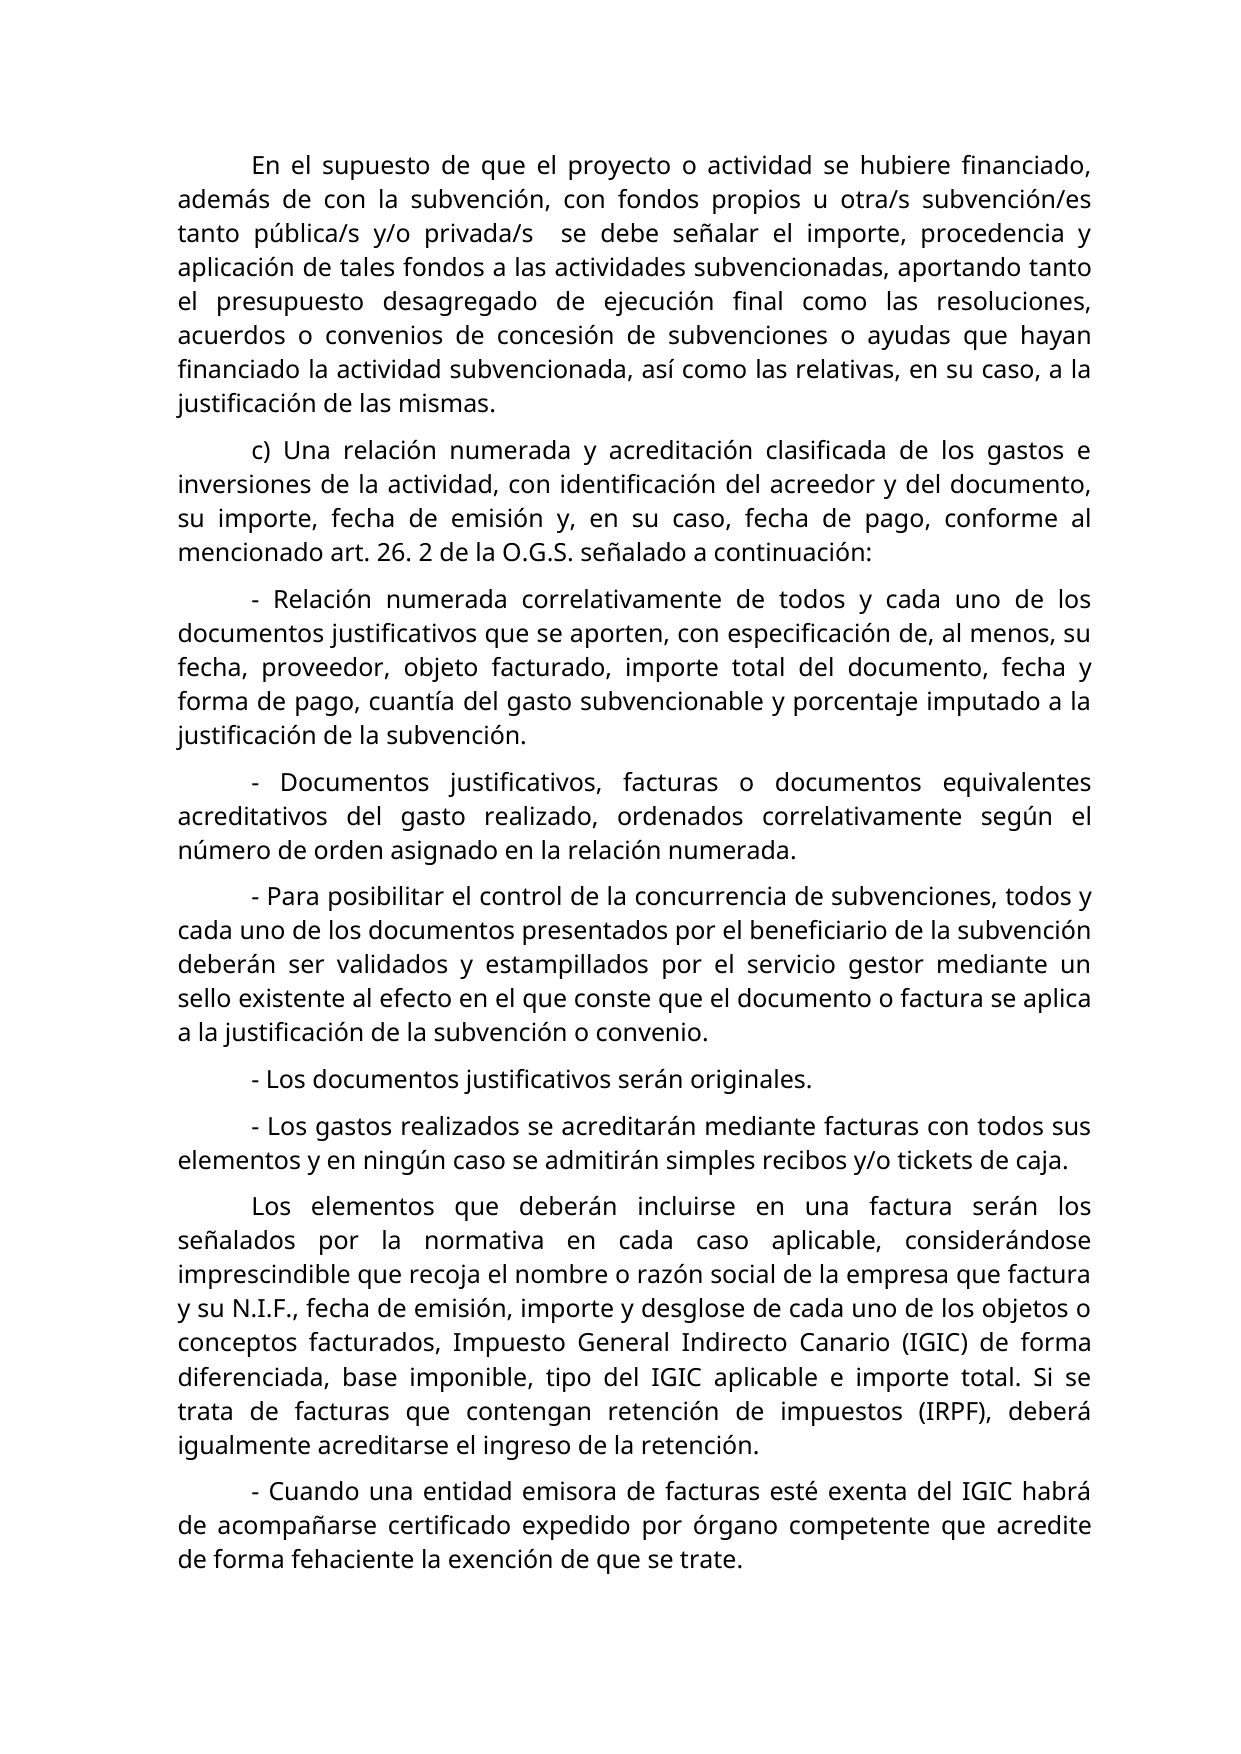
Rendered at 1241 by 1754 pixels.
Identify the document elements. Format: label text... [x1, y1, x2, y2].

text - Los gastos realizados se acreditarán mediante facturas con todos sus elementos y en ningún caso se admitirán simples recibos y/o tickets de caja. [177, 1108, 1093, 1176]
text c) Una relación numerada y acreditación clasificada de los gastos e inversiones de la actividad, con identificación del acreedor y del documento, su importe, fecha de emisión y, en su caso, fecha de pago, conforme al mencionado art. 26. 2 de la O.G.S. señalado a continuación: [177, 433, 1093, 569]
text Los elementos que deberán incluirse en una factura serán los señalados por la normativa en cada caso aplicable, considerándose imprescindible que recoja el nombre o razón social de la empresa que factura y su N.I.F., fecha de emisión, importe y desglose de cada uno de los objetos o conceptos facturados, Impuesto General Indirecto Canario (IGIC) de forma diferenciada, base imponible, tipo del IGIC aplicable e importe total. Si se trata de facturas que contengan retención de impuestos (IRPF), deberá igualmente acreditarse el ingreso de la retención. [177, 1189, 1093, 1461]
text - Para posibilitar el control de la concurrencia de subvenciones, todos y cada uno de los documentos presentados por el beneficiario de la subvención deberán ser validados y estampillados por el servicio gestor mediante un sello existente al efecto en el que conste que el documento o factura se aplica a la justificación de la subvención o convenio. [177, 879, 1093, 1049]
text - Los documentos justificativos serán originales. [177, 1062, 1093, 1096]
text En el supuesto de que el proyecto o actividad se hubiere financiado, además de con la subvención, con fondos propios u otra/s subvención/es tanto pública/s y/o privada/s se debe señalar el importe, procedencia y aplicación de tales fondos a las actividades subvencionadas, aportando tanto el presupuesto desagregado de ejecución final como las resoluciones, acuerdos o convenios de concesión de subvenciones o ayudas que hayan financiado la actividad subvencionada, así como las relativas, en su caso, a la justificación de las mismas. [177, 148, 1093, 420]
text - Documentos justificativos, facturas o documentos equivalentes acreditativos del gasto realizado, ordenados correlativamente según el número de orden asignado en la relación numerada. [177, 764, 1093, 866]
text - Relación numerada correlativamente de todos y cada uno de los documentos justificativos que se aporten, con especificación de, al menos, su fecha, proveedor, objeto facturado, importe total del documento, fecha y forma de pago, cuantía del gasto subvencionable y porcentaje imputado a la justificación de la subvención. [177, 581, 1093, 752]
text - Cuando una entidad emisora de facturas esté exenta del IGIC habrá de acompañarse certificado expedido por órgano competente que acredite de forma fehaciente la exención de que se trate. [177, 1474, 1093, 1576]
